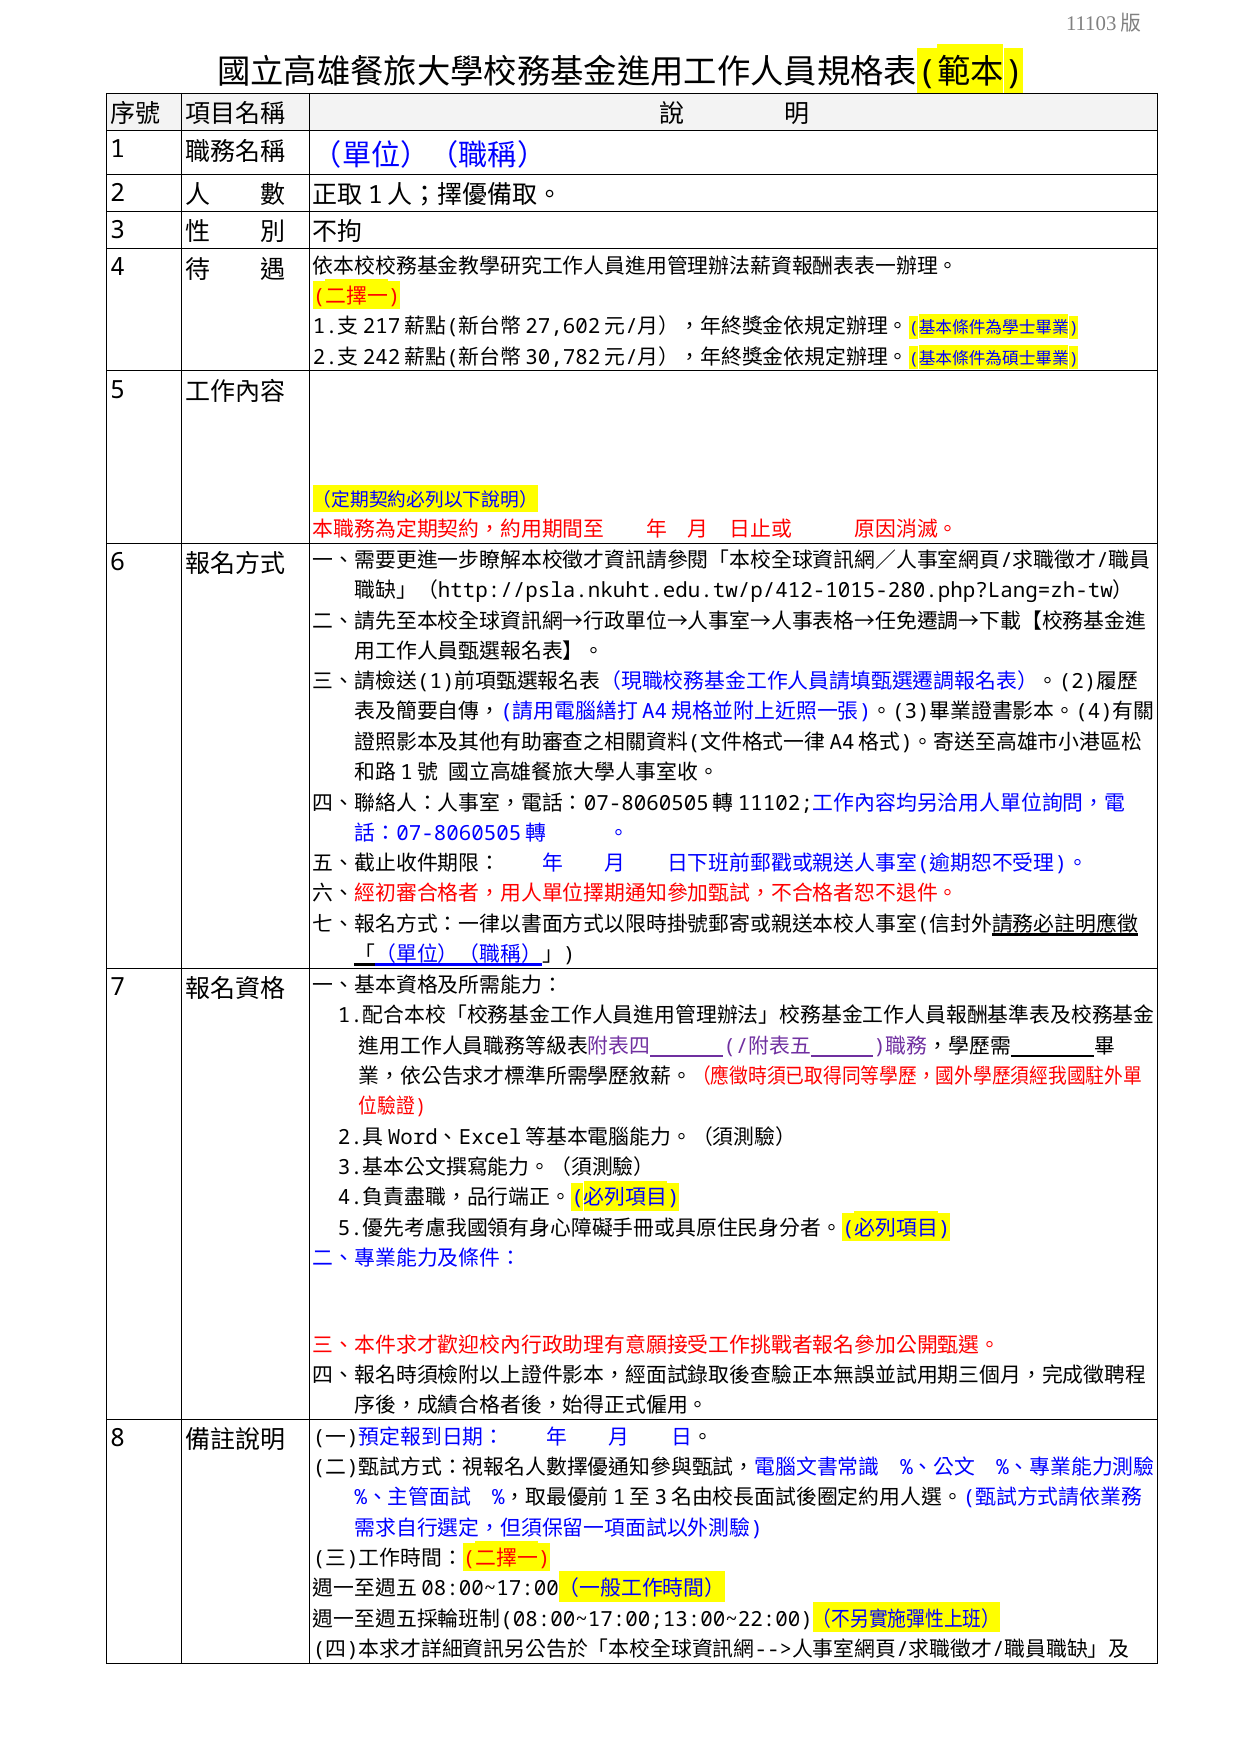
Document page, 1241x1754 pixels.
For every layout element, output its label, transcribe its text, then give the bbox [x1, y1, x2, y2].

table_cell 2 [107, 175, 181, 211]
table_cell 6 [107, 544, 181, 967]
table_cell 5 [107, 371, 181, 542]
table_cell 4 [107, 249, 181, 370]
table_cell 1 [107, 131, 181, 173]
text 國立高雄餐旅大學校務基金進用工作人員規格表(範本) [89, 44, 1152, 93]
table_header 序號 [107, 94, 181, 130]
table_cell （單位）（職稱） [310, 131, 1157, 173]
table_cell 待 遇 [182, 249, 309, 370]
table_cell 職務名稱 [182, 131, 309, 173]
table_cell 人 數 [182, 175, 309, 211]
table_cell （定期契約必列以下說明） 本職務為定期契約，約用期間至 年 月 日止或 原因消滅。 [310, 371, 1157, 542]
table_cell 報名方式 [182, 544, 309, 967]
table_cell 一、基本資格及所需能力： 1.配合本校「校務基金工作人員進用管理辦法」校務基金工作人員報酬基準表及校務基金進用工作人員職務等級表附表四 (/附表五 )職務，學歷需 畢業，依公告求才標準所需學歷敘薪。（應徵時須已取得同等學歷，國外學歷須經我國駐外單位驗證) 2.具Word、Excel等基本電腦能力。（須測驗） 3.基本公文撰寫能力。（須測驗） 4.負責盡職，品行端正。(必列項目) 5.優先考慮我國領有身心障礙手冊或具原住民身分者。(必列項目) 二、專業能力及條件： 三、本件求才歡迎校內行政助理有意願接受工作挑戰者報名參加公開甄選。 四、報名時須檢附以上證件影本，經面試錄取後查驗正本無誤並試用期三個月，完成徵聘程序後，成績合格者後，始得正式僱用。 [310, 969, 1157, 1419]
table_cell 3 [107, 212, 181, 248]
table_cell (一)預定報到日期： 年 月 日。 (二)甄試方式：視報名人數擇優通知參與甄試，電腦文書常識 %、公文 %、專業能力測驗 %、主管面試 %，取最優前1至3名由校長面試後圈定約用人選。(甄試方式請依業務需求自行選定，但須保留一項面試以外測驗) (三)工作時間：(二擇一) 週一至週五08:00~17:00（一般工作時間） 週一至週五採輪班制(08:00~17:00;13:00~22:00)（不另實施彈性上班） (四)本求才詳細資訊另公告於「本校全球資訊網-->人事室網頁/求職徵才/職員職缺」及 [310, 1420, 1157, 1662]
table_cell 不拘 [310, 212, 1157, 248]
table_cell 8 [107, 1420, 181, 1662]
table_cell 報名資格 [182, 969, 309, 1419]
table_cell 7 [107, 969, 181, 1419]
table_header 項目名稱 [182, 94, 309, 130]
table_cell 備註說明 [182, 1420, 309, 1662]
table_cell 性 別 [182, 212, 309, 248]
table_cell 正取1人；擇優備取。 [310, 175, 1157, 211]
table_cell 依本校校務基金教學研究工作人員進用管理辦法薪資報酬表表一辦理。 (二擇一) 1.支217薪點(新台幣27,602元/月），年終獎金依規定辦理。(基本條件為學士畢業) 2.支242薪點(新台幣30,782元/月），年終獎金依規定辦理。(基本條件為碩士畢業) [310, 249, 1157, 370]
table_header 說 明 [310, 94, 1157, 130]
table_cell 一、需要更進一步瞭解本校徵才資訊請參閱「本校全球資訊網／人事室網頁/求職徵才/職員職缺」（http://psla.nkuht.edu.tw/p/412-1015-280.php?Lang=zh-tw） 二、請先至本校全球資訊網→行政單位→人事室→人事表格→任免遷調→下載【校務基金進用工作人員甄選報名表】。 三、請檢送(1)前項甄選報名表（現職校務基金工作人員請填甄選遷調報名表）。(2)履歷表及簡要自傳，(請用電腦繕打A4規格並附上近照一張)。(3)畢業證書影本。(4)有關證照影本及其他有助審查之相關資料(文件格式一律A4格式)。寄送至高雄市小港區松和路1號 國立高雄餐旅大學人事室收。 四、聯絡人：人事室，電話：07-8060505轉11102;工作內容均另洽用人單位詢問，電話：07-8060505轉 。 五、截止收件期限： 年 月 日下班前郵戳或親送人事室(逾期恕不受理)。 六、經初審合格者，用人單位擇期通知參加甄試，不合格者恕不退件。 七、報名方式：一律以書面方式以限時掛號郵寄或親送本校人事室(信封外請務必註明應徵「（單位）（職稱）」) [310, 544, 1157, 967]
table_cell 工作內容 [182, 371, 309, 542]
